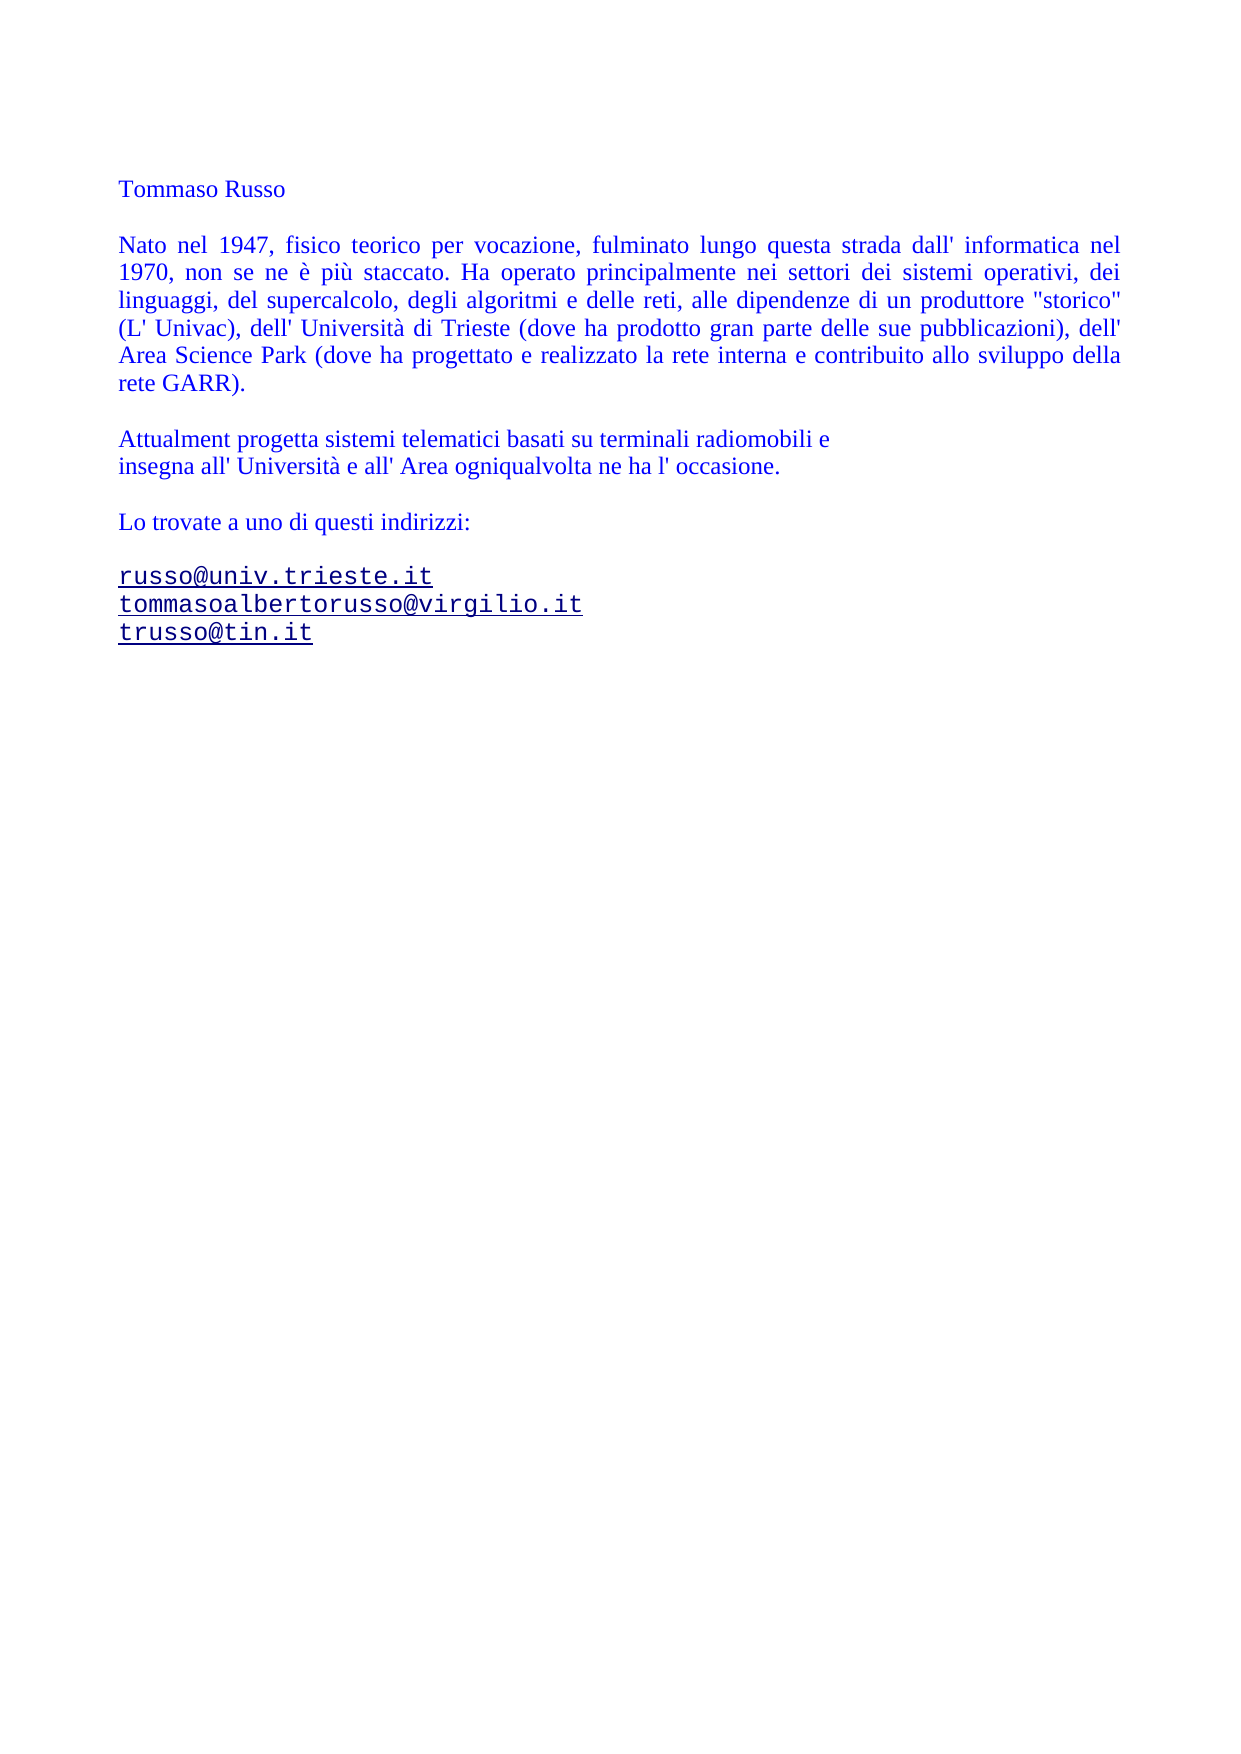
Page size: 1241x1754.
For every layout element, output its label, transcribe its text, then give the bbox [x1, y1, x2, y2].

text insegna all' Università e all' Area ogniqualvolta ne ha l' occasione. [118, 452, 1122, 480]
text trusso@tin.it [118, 620, 1122, 648]
text Nato nel 1947, fisico teorico per vocazione, fulminato lungo questa strada dall' informatica nel 1970, non se ne è più staccato. Ha operato principalmente nei settori dei sistemi operativi, dei linguaggi, del supercalcolo, degli algoritmi e delle reti, alle dipendenze di un produttore "storico" (L' Univac), dell' Università di Trieste (dove ha prodotto gran parte delle sue pubblicazioni), dell' Area Science Park (dove ha progettato e realizzato la rete interna e contribuito allo sviluppo della rete GARR). [118, 231, 1122, 397]
text russo@univ.trieste.it [118, 563, 1122, 592]
text Attualment progetta sistemi telematici basati su terminali radiomobili e [118, 425, 1122, 452]
text tommasoalbertorusso@virgilio.it [118, 592, 1122, 620]
text Lo trovate a uno di questi indirizzi: [118, 508, 1122, 536]
text Tommaso Russo [118, 175, 1122, 203]
